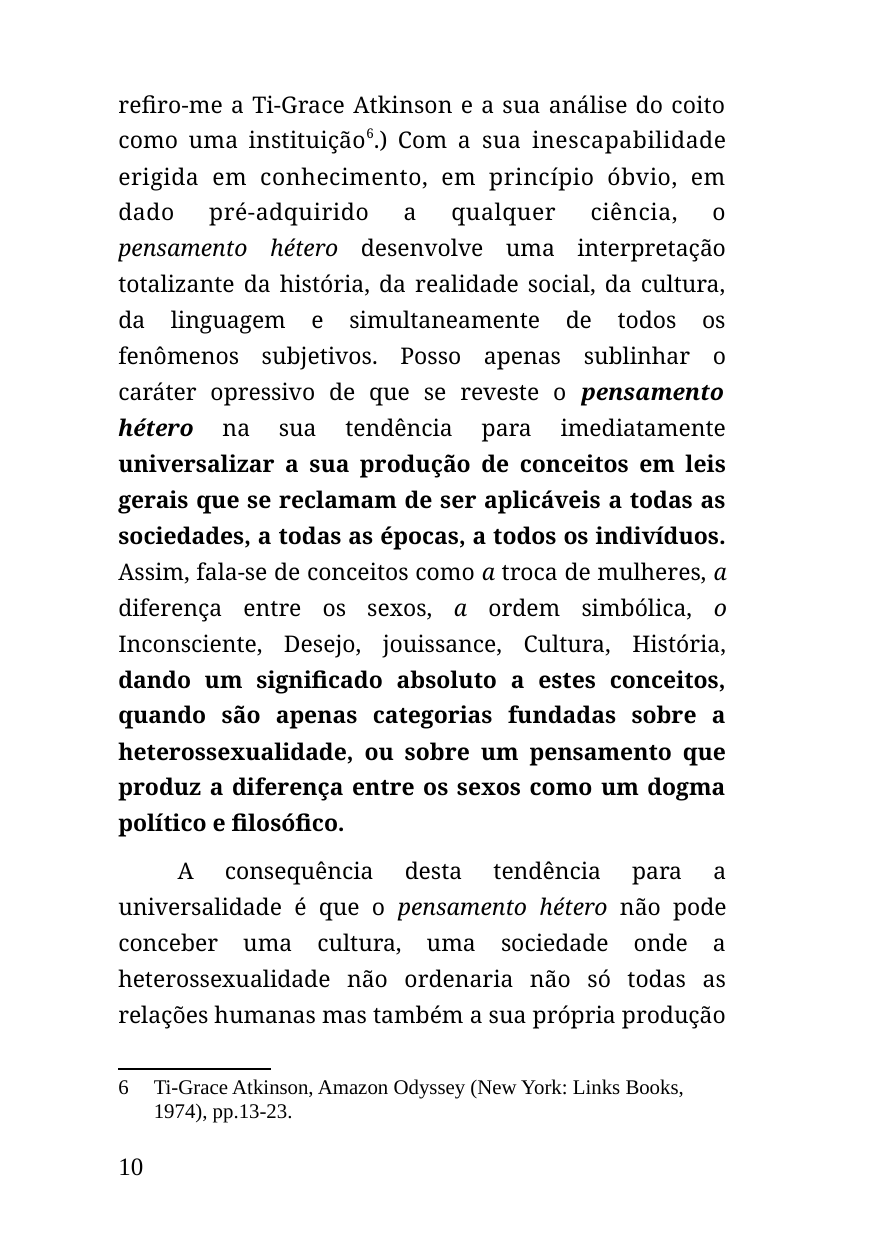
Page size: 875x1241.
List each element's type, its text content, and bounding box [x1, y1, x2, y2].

text refiro-me a Ti-Grace Atkinson e a sua análise do coito como uma instituição.) Com a sua inescapabilidade erigida em conhecimento, em princípio óbvio, em dado pré-adquirido a qualquer ciência, o pensamento hétero desenvolve uma interpretação totalizante da história, da realidade social, da cultura, da linguagem e simultaneamente de todos os fenômenos subjetivos. Posso apenas sublinhar o caráter opressivo de que se reveste o pensamento hétero na sua tendência para imediatamente universalizar a sua produção de conceitos em leis gerais que se reclamam de ser aplicáveis a todas as sociedades, a todas as épocas, a todos os indivíduos. Assim, fala-se de conceitos como a troca de mulheres, a diferença entre os sexos, a ordem simbólica, o Inconsciente, Desejo, jouissance, Cultura, História, dando um significado absoluto a estes conceitos, quando são apenas categorias fundadas sobre a heterossexualidade, ou sobre um pensamento que produz a diferença entre os sexos como um dogma político e filosófico. [118, 88, 726, 838]
text A consequência desta tendência para a universalidade é que o pensamento hétero não pode conceber uma cultura, uma sociedade onde a heterossexualidade não ordenaria não só todas as relações humanas mas também a sua própria produção [118, 855, 726, 1030]
text Ti-Grace Atkinson, Amazon Odyssey (New York: Links Books, 1974), pp.13-23. [118, 1075, 726, 1123]
